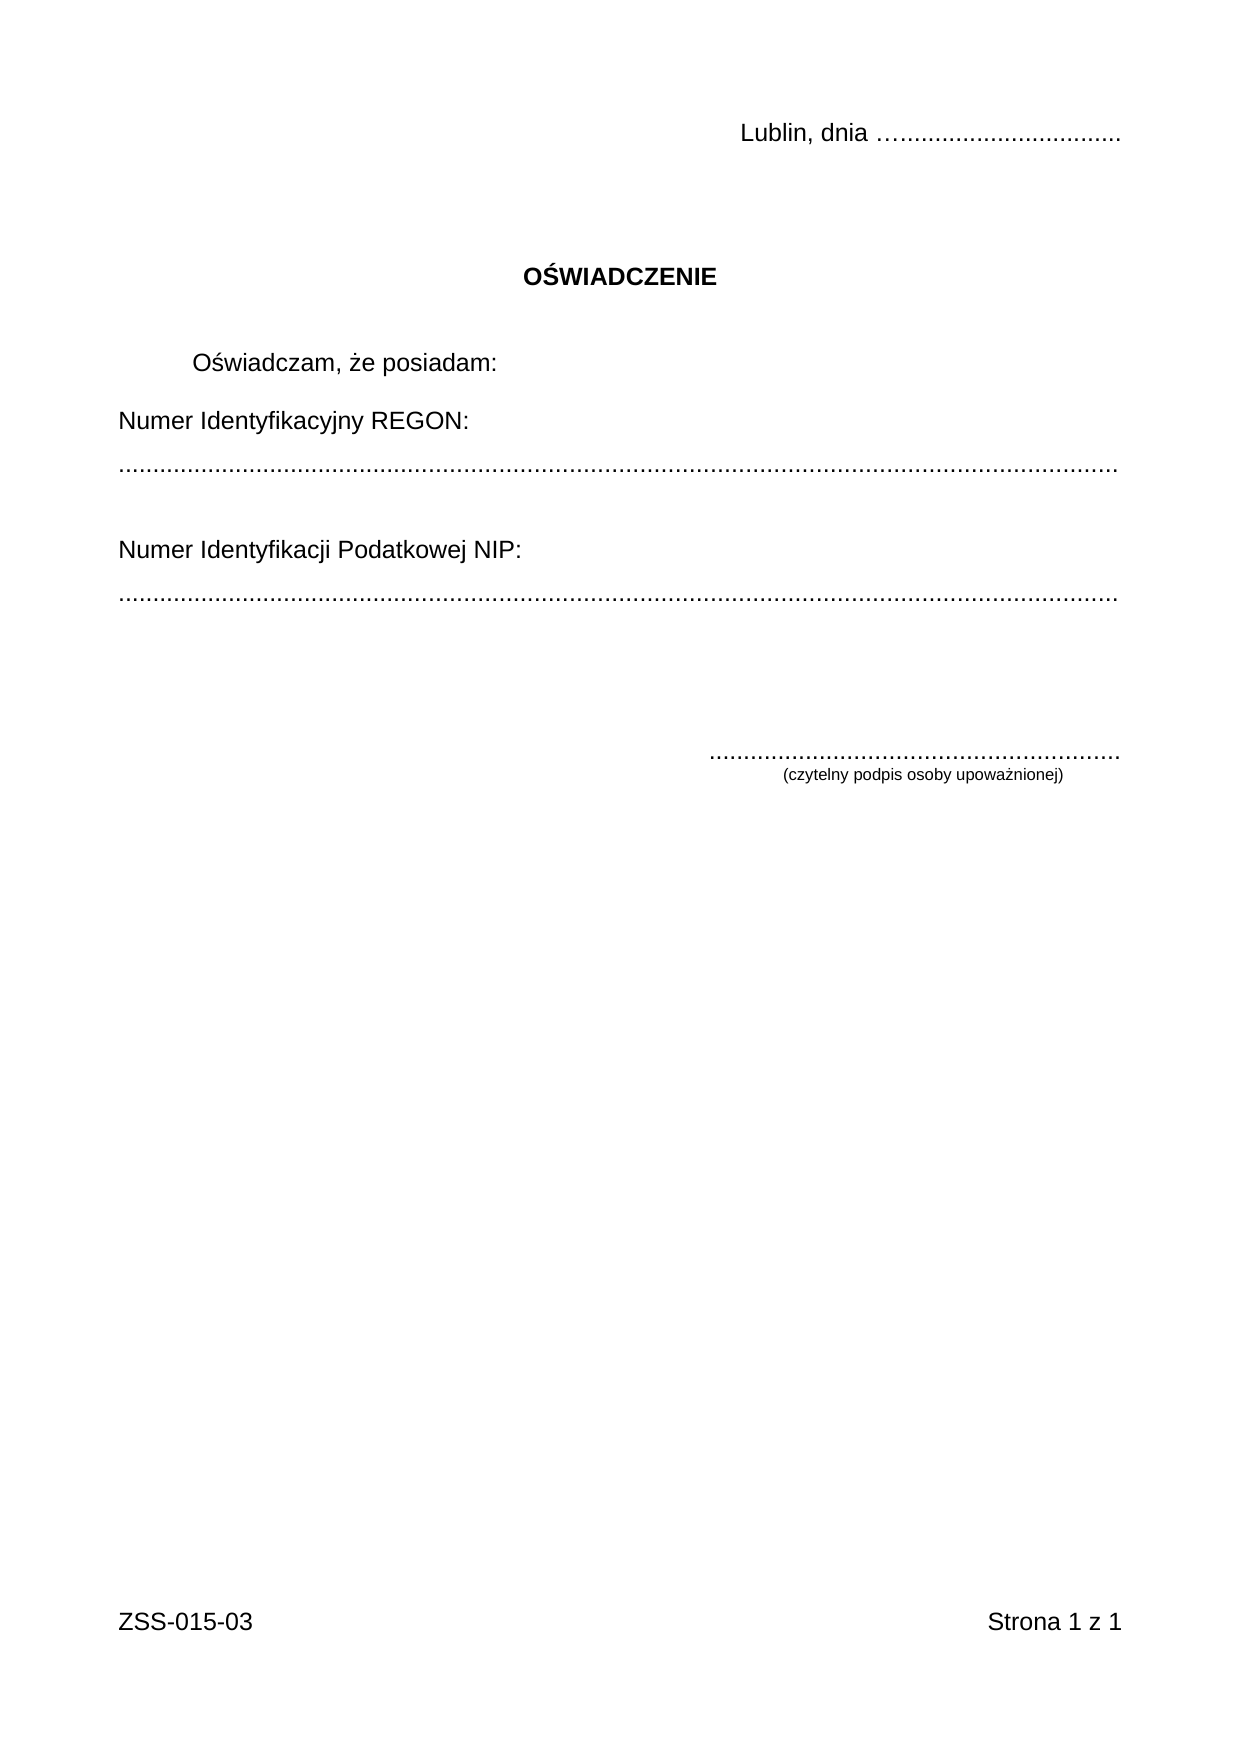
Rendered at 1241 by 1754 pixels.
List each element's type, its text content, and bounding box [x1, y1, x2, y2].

text Oświadczam, że posiadam: [118, 348, 1122, 377]
text Numer Identyfikacyjny REGON: [118, 406, 1122, 434]
text OŚWIADCZENIE [118, 262, 1122, 291]
text Lublin, dnia …................................ [118, 118, 1122, 147]
text (czytelny podpis osoby upoważnionej) [118, 765, 1122, 784]
text Numer Identyfikacji Podatkowej NIP: [118, 535, 1122, 564]
